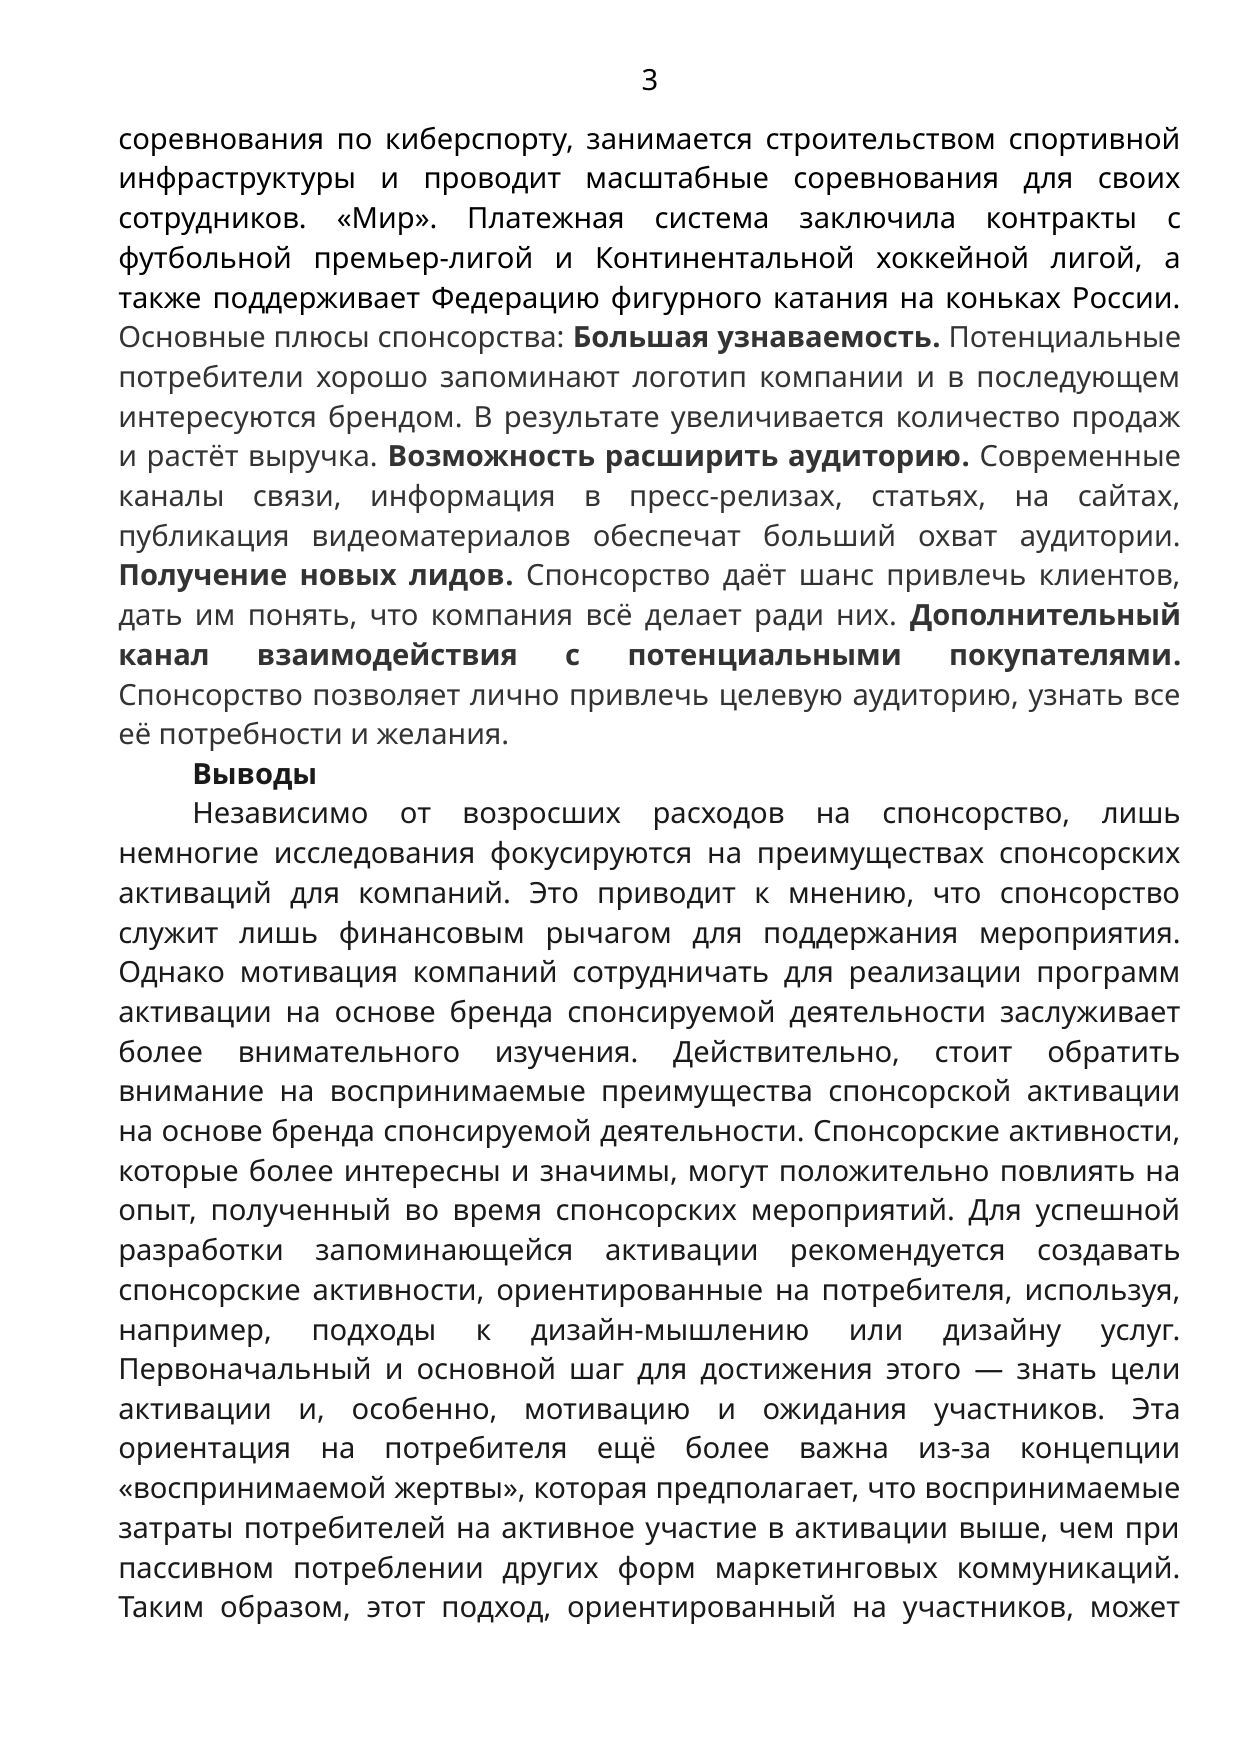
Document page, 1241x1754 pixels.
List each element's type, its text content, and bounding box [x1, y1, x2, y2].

text соревнования по киберспорту, занимается строительством спортивной инфраструктуры и проводит масштабные соревнования для своих сотрудников. «Мир». Платежная система заключила контракты с футбольной премьер-лигой и Континентальной хоккейной лигой, а также поддерживает Федерацию фигурного катания на коньках России. Основные плюсы спонсорства: Большая узнаваемость. Потенциальные потребители хорошо запоминают логотип компании и в последующем интересуются брендом. В результате увеличивается количество продаж и растёт выручка. Возможность расширить аудиторию. Современные каналы связи, информация в пресс-релизах, статьях, на сайтах, публикация видеоматериалов обеспечат больший охват аудитории. Получение новых лидов. Спонсорство даёт шанс привлечь клиентов, дать им понять, что компания всё делает ради них. Дополнительный канал взаимодействия с потенциальными покупателями. Спонсорство позволяет лично привлечь целевую аудиторию, узнать все её потребности и желания. [118, 118, 1181, 753]
text Независимо от возросших расходов на спонсорство, лишь немногие исследования фокусируются на преимуществах спонсорских активаций для компаний. Это приводит к мнению, что спонсорство служит лишь финансовым рычагом для поддержания мероприятия. Однако мотивация компаний сотрудничать для реализации программ активации на основе бренда спонсируемой деятельности заслуживает более внимательного изучения. Действительно, стоит обратить внимание на воспринимаемые преимущества спонсорской активации на основе бренда спонсируемой деятельности. Спонсорские активности, которые более интересны и значимы, могут положительно повлиять на опыт, полученный во время спонсорских мероприятий. Для успешной разработки запоминающейся активации рекомендуется создавать спонсорские активности, ориентированные на потребителя, используя, например, подходы к дизайн-мышлению или дизайну услуг. Первоначальный и основной шаг для достижения этого — знать цели активации и, особенно, мотивацию и ожидания участников. Эта ориентация на потребителя ещё более важна из-за концепции «воспринимаемой жертвы», которая предполагает, что воспринимаемые затраты потребителей на активное участие в активации выше, чем при пассивном потреблении других форм маркетинговых коммуникаций. Таким образом, этот подход, ориентированный на участников, может [118, 793, 1181, 1626]
text Выводы [118, 753, 1181, 793]
